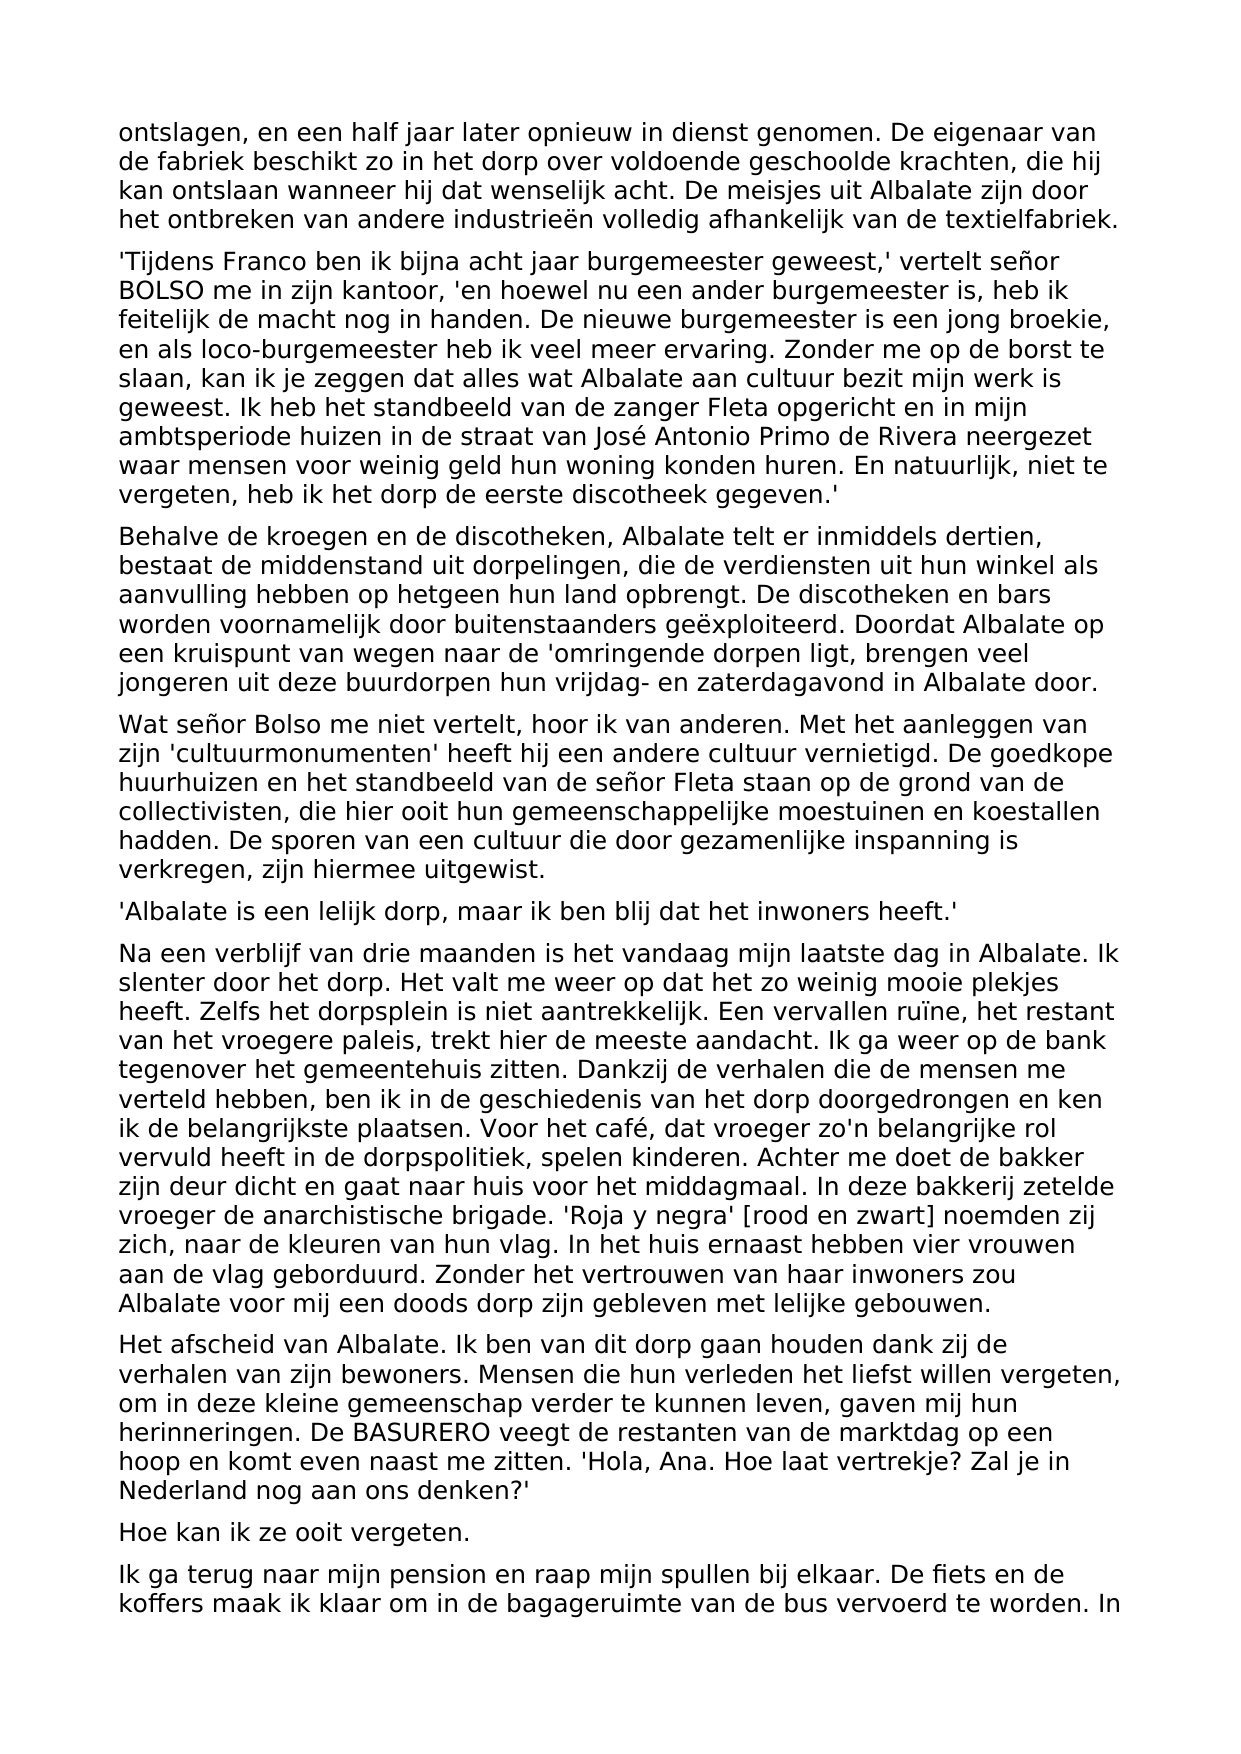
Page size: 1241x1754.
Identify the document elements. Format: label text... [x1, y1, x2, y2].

text ontslagen, en een half jaar later opnieuw in dienst genomen. De eigenaar van de fabriek beschikt zo in het dorp over voldoende geschoolde krachten, die hij kan ontslaan wanneer hij dat wenselijk acht. De meisjes uit Albalate zijn door het ontbreken van andere industrieën volledig afhankelijk van de textielfabriek. [118, 118, 1122, 235]
text Behalve de kroegen en de discotheken, Albalate telt er inmiddels dertien, bestaat de middenstand uit dorpelingen, die de verdiensten uit hun winkel als aanvulling hebben op hetgeen hun land opbrengt. De discotheken en bars worden voornamelijk door buitenstaanders geëxploiteerd. Doordat Albalate op een kruispunt van wegen naar de 'omringende dorpen ligt, brengen veel jongeren uit deze buurdorpen hun vrijdag- en zaterdagavond in Albalate door. [118, 522, 1122, 697]
text 'Albalate is een lelijk dorp, maar ik ben blij dat het inwoners heeft.' [118, 897, 1122, 926]
text Wat señor Bolso me niet vertelt, hoor ik van anderen. Met het aanleggen van zijn 'cultuurmonumenten' heeft hij een andere cultuur vernietigd. De goedkope huurhuizen en het standbeeld van de señor Fleta staan op de grond van de collectivisten, die hier ooit hun gemeenschappelijke moestuinen en koestallen hadden. De sporen van een cultuur die door gezamenlijke inspanning is verkregen, zijn hiermee uitgewist. [118, 710, 1122, 885]
text Hoe kan ik ze ooit vergeten. [118, 1518, 1122, 1547]
text 'Tijdens Franco ben ik bijna acht jaar burgemeester geweest,' vertelt señor BOLSO me in zijn kantoor, 'en hoewel nu een ander burgemeester is, heb ik feitelijk de macht nog in handen. De nieuwe burgemeester is een jong broekie, en als loco-burgemeester heb ik veel meer ervaring. Zonder me op de borst te slaan, kan ik je zeggen dat alles wat Albalate aan cultuur bezit mijn werk is geweest. Ik heb het standbeeld van de zanger Fleta opgericht en in mijn ambtsperiode huizen in de straat van José Antonio Primo de Rivera neergezet waar mensen voor weinig geld hun woning konden huren. En natuurlijk, niet te vergeten, heb ik het dorp de eerste discotheek gegeven.' [118, 247, 1122, 510]
text Het afscheid van Albalate. Ik ben van dit dorp gaan houden dank zij de verhalen van zijn bewoners. Mensen die hun verleden het liefst willen vergeten, om in deze kleine gemeenschap verder te kunnen leven, gaven mij hun herinneringen. De BASURERO veegt de restanten van de marktdag op een hoop en komt even naast me zitten. 'Hola, Ana. Hoe laat vertrekje? Zal je in Nederland nog aan ons denken?' [118, 1331, 1122, 1506]
text Ik ga terug naar mijn pension en raap mijn spullen bij elkaar. De fiets en de koffers maak ik klaar om in de bagageruimte van de bus vervoerd te worden. In [118, 1560, 1122, 1618]
text Na een verblijf van drie maanden is het vandaag mijn laatste dag in Albalate. Ik slenter door het dorp. Het valt me weer op dat het zo weinig mooie plekjes heeft. Zelfs het dorpsplein is niet aantrekkelijk. Een vervallen ruïne, het restant van het vroegere paleis, trekt hier de meeste aandacht. Ik ga weer op de bank tegenover het gemeentehuis zitten. Dankzij de verhalen die de mensen me verteld hebben, ben ik in de geschiedenis van het dorp doorgedrongen en ken ik de belangrijkste plaatsen. Voor het café, dat vroeger zo'n belangrijke rol vervuld heeft in de dorpspolitiek, spelen kinderen. Achter me doet de bakker zijn deur dicht en gaat naar huis voor het middagmaal. In deze bakkerij zetelde vroeger de anarchistische brigade. 'Roja y negra' [rood en zwart] noemden zij zich, naar de kleuren van hun vlag. In het huis ernaast hebben vier vrouwen aan de vlag geborduurd. Zonder het vertrouwen van haar inwoners zou Albalate voor mij een doods dorp zijn gebleven met lelijke gebouwen. [118, 939, 1122, 1318]
